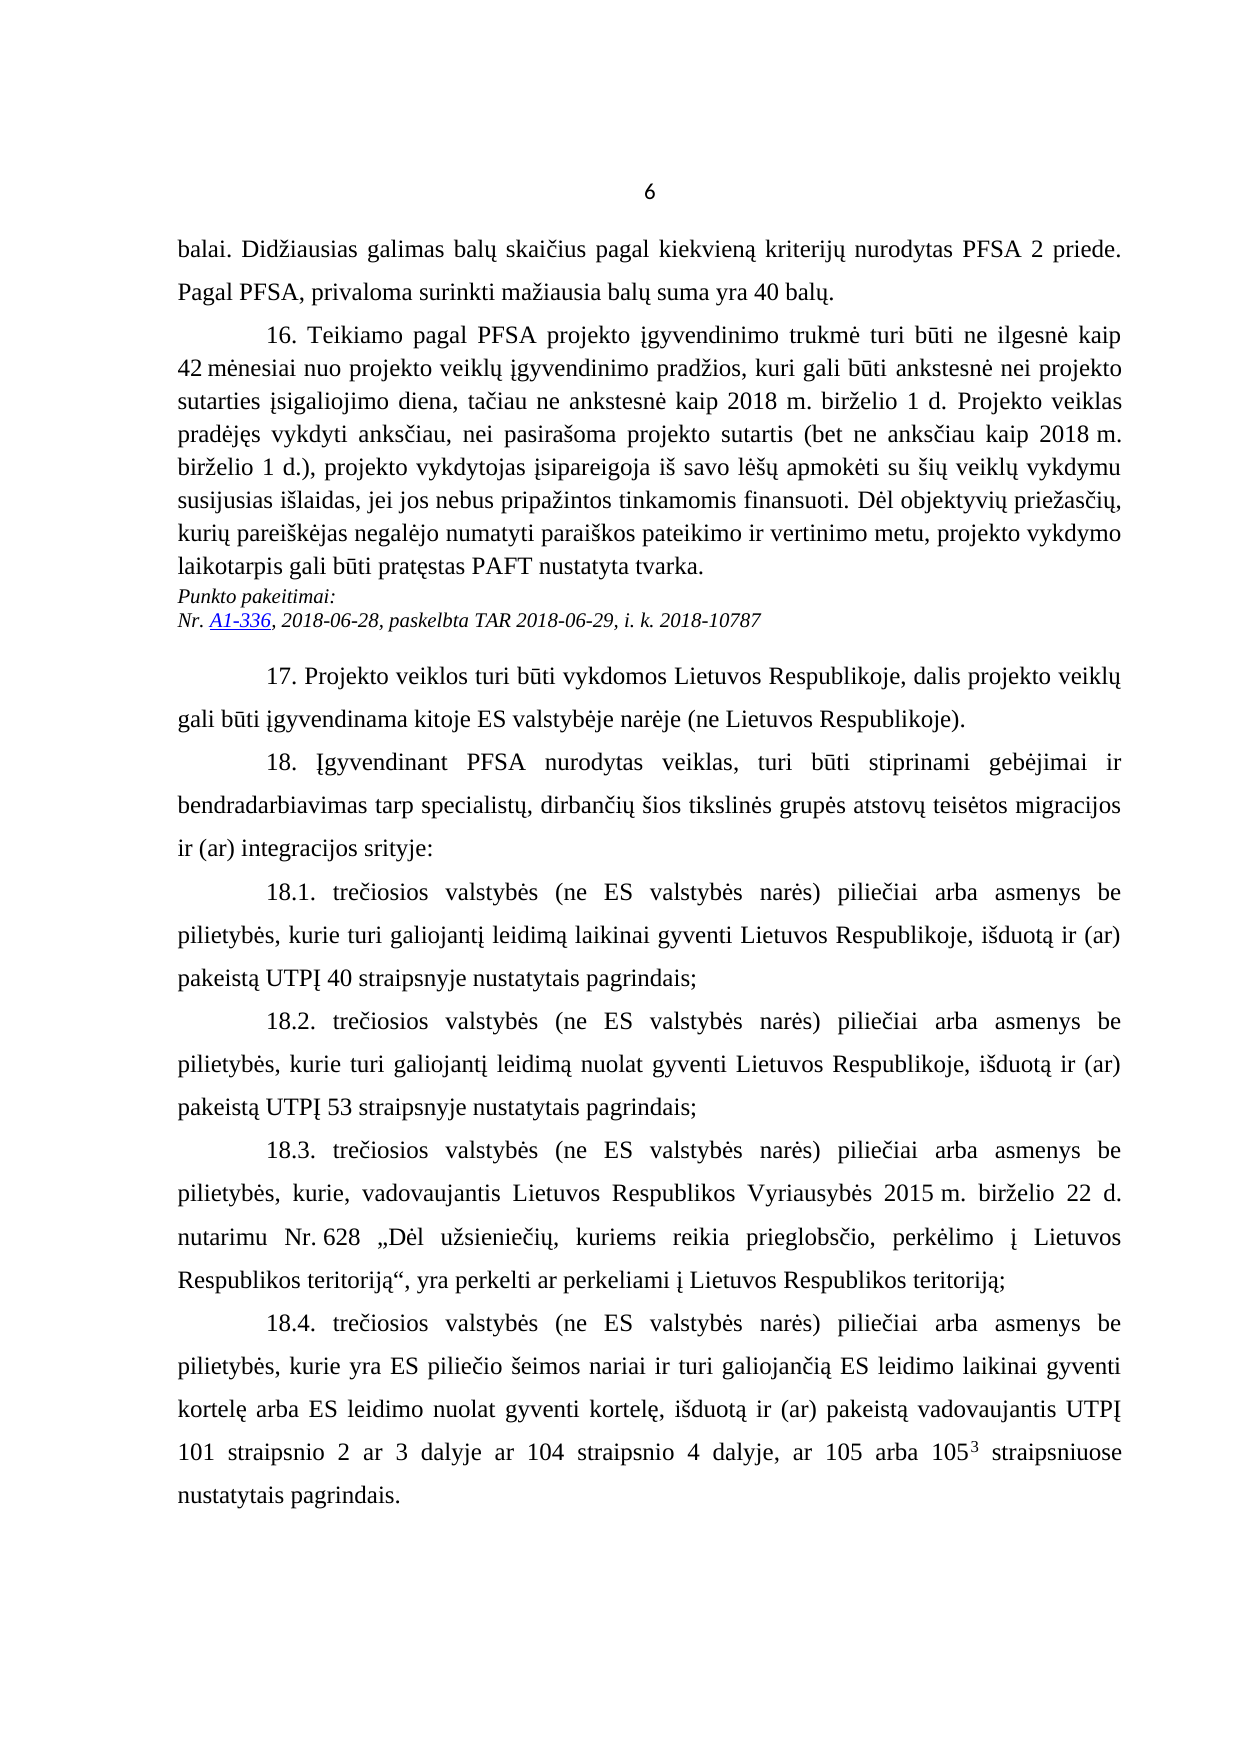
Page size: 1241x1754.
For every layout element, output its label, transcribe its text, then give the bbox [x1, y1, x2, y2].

text 18.1. trečiosios valstybės (ne ES valstybės narės) piliečiai arba asmenys be pilietybės, kurie turi galiojantį leidimą laikinai gyventi Lietuvos Respublikoje, išduotą ir (ar) pakeistą UTPĮ 40 straipsnyje nustatytais pagrindais; [177, 877, 1122, 992]
text 16. Teikiamo pagal PFSA projekto įgyvendinimo trukmė turi būti ne ilgesnė kaip 42 mėnesiai nuo projekto veiklų įgyvendinimo pradžios, kuri gali būti ankstesnė nei projekto sutarties įsigaliojimo diena, tačiau ne ankstesnė kaip 2018 m. birželio 1 d. Projekto veiklas pradėjęs vykdyti anksčiau, nei pasirašoma projekto sutartis (bet ne anksčiau kaip 2018 m. birželio 1 d.), projekto vykdytojas įsipareigoja iš savo lėšų apmokėti su šių veiklų vykdymu susijusias išlaidas, jei jos nebus pripažintos tinkamomis finansuoti. Dėl objektyvių priežasčių, kurių pareiškėjas negalėjo numatyti paraiškos pateikimo ir vertinimo metu, projekto vykdymo laikotarpis gali būti pratęstas PAFT nustatyta tvarka. [177, 320, 1122, 580]
text 18.4. trečiosios valstybės (ne ES valstybės narės) piliečiai arba asmenys be pilietybės, kurie yra ES piliečio šeimos nariai ir turi galiojančią ES leidimo laikinai gyventi kortelę arba ES leidimo nuolat gyventi kortelę, išduotą ir (ar) pakeistą vadovaujantis UTPĮ 101 straipsnio 2 ar 3 dalyje ar 104 straipsnio 4 dalyje, ar 105 arba 1053 straipsniuose nustatytais pagrindais. [177, 1308, 1122, 1509]
text 17. Projekto veiklos turi būti vykdomos Lietuvos Respublikoje, dalis projekto veiklų gali būti įgyvendinama kitoje ES valstybėje narėje (ne Lietuvos Respublikoje). [177, 661, 1122, 733]
text 18.3. trečiosios valstybės (ne ES valstybės narės) piliečiai arba asmenys be pilietybės, kurie, vadovaujantis Lietuvos Respublikos Vyriausybės 2015 m. birželio 22 d. nutarimu Nr. 628 „Dėl užsieniečių, kuriems reikia prieglobsčio, perkėlimo į Lietuvos Respublikos teritoriją“, yra perkelti ar perkeliami į Lietuvos Respublikos teritoriją; [177, 1135, 1122, 1293]
text balai. Didžiausias galimas balų skaičius pagal kiekvieną kriterijų nurodytas PFSA 2 priede. Pagal PFSA, privaloma surinkti mažiausia balų suma yra 40 balų. [177, 234, 1122, 306]
text Nr. A1-336, 2018-06-28, paskelbta TAR 2018-06-29, i. k. 2018-10787 [177, 608, 1122, 632]
text Punkto pakeitimai: [177, 584, 1122, 608]
text 18. Įgyvendinant PFSA nurodytas veiklas, turi būti stiprinami gebėjimai ir bendradarbiavimas tarp specialistų, dirbančių šios tikslinės grupės atstovų teisėtos migracijos ir (ar) integracijos srityje: [177, 747, 1122, 862]
text 18.2. trečiosios valstybės (ne ES valstybės narės) piliečiai arba asmenys be pilietybės, kurie turi galiojantį leidimą nuolat gyventi Lietuvos Respublikoje, išduotą ir (ar) pakeistą UTPĮ 53 straipsnyje nustatytais pagrindais; [177, 1006, 1122, 1121]
